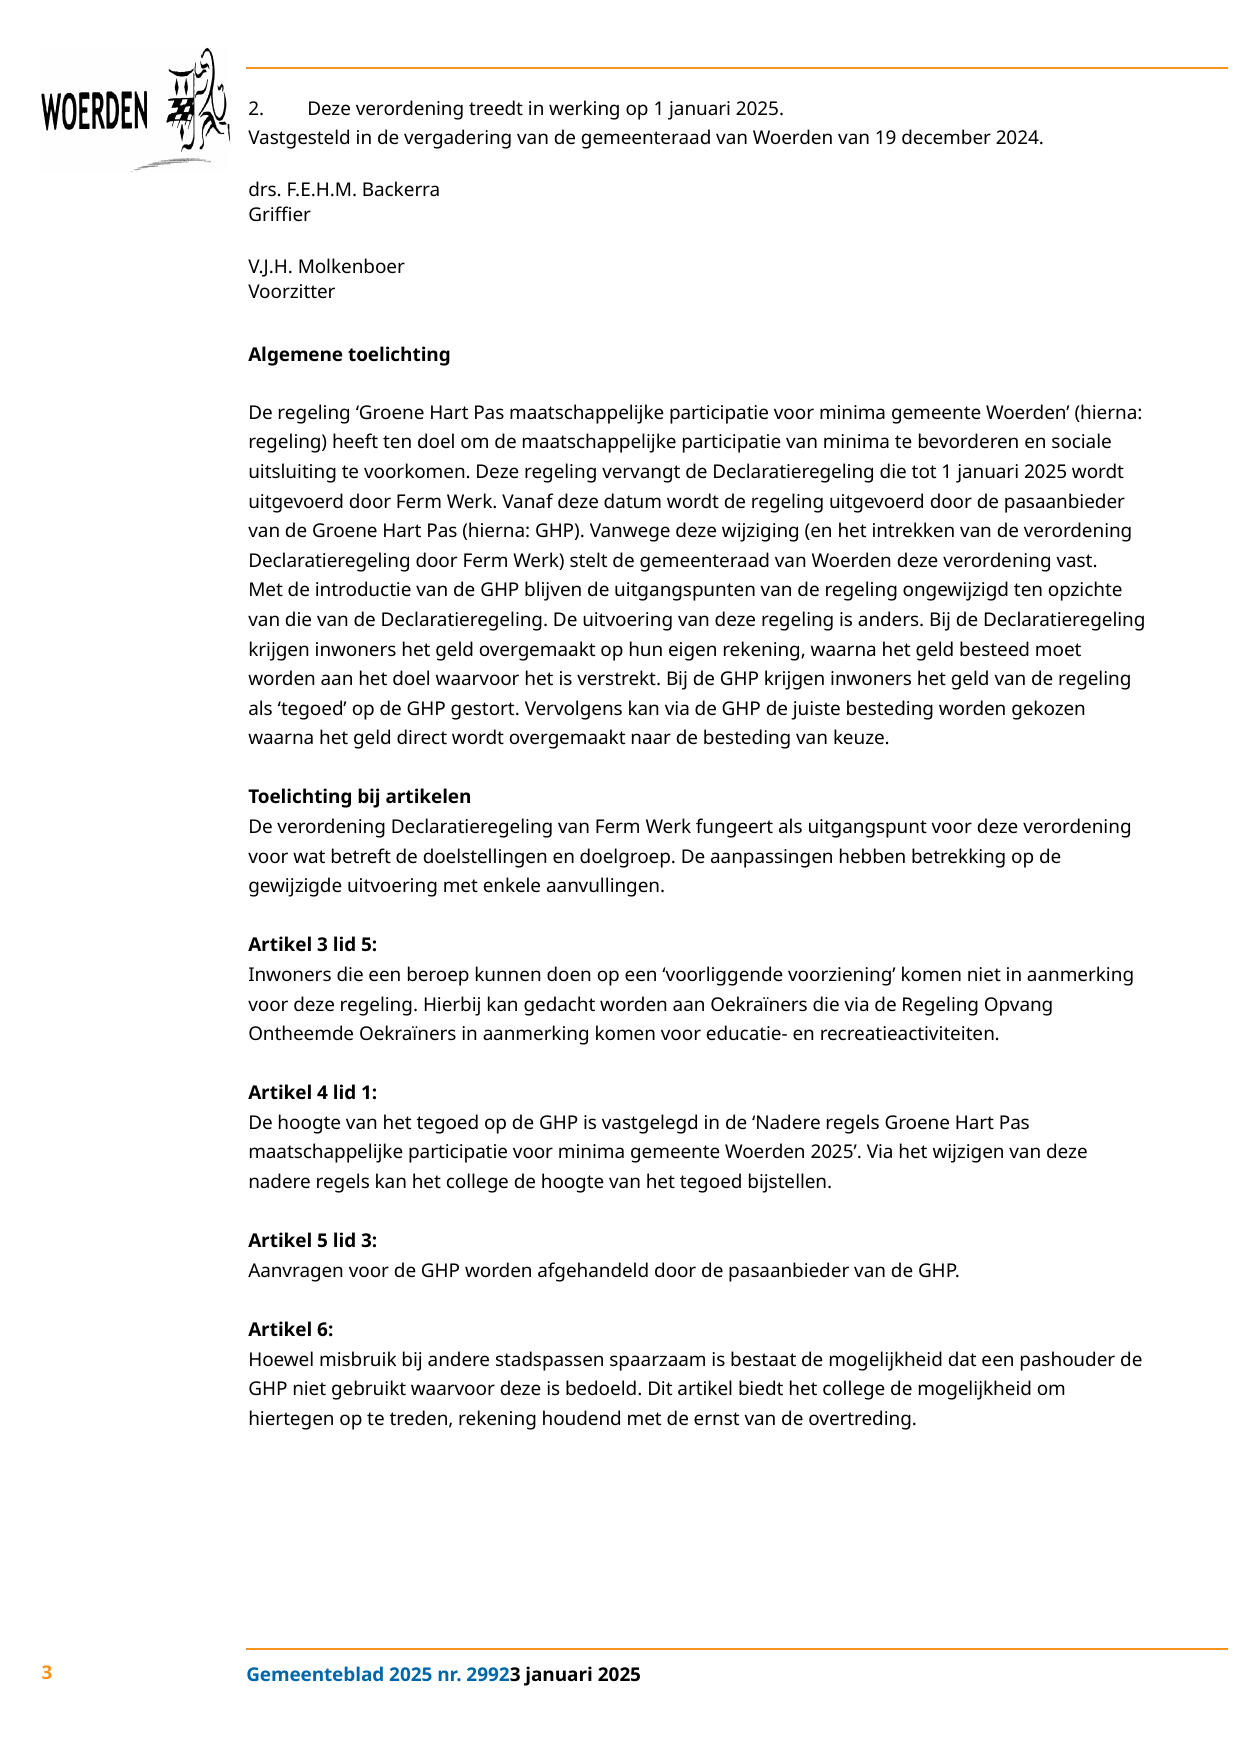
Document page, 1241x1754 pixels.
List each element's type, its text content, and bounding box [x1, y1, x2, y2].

text Vastgesteld in de vergadering van de gemeenteraad van Woerden van 19 december 2024. [248, 124, 1152, 150]
text Hoewel misbruik bij andere stadspassen spaarzaam is bestaat de mogelijkheid dat een pashouder de GHP niet gebruikt waarvoor deze is bedoeld. Dit artikel biedt het college de mogelijkheid om hiertegen op te treden, rekening houdend met de ernst van de overtreding. [248, 1346, 1152, 1431]
picture [41, 47, 231, 172]
list Deze verordening treedt in werking op 1 januari 2025. [248, 95, 1152, 121]
text Artikel 3 lid 5: [248, 932, 1152, 957]
text Inwoners die een beroep kunnen doen op een ‘voorliggende voorziening’ komen niet in aanmerking voor deze regeling. Hierbij kan gedacht worden aan Oekraïners die via de Regeling Opvang Ontheemde Oekraïners in aanmerking komen voor educatie- en recreatieactiviteiten. [248, 961, 1152, 1046]
text drs. F.E.H.M. Backerra [248, 176, 1152, 202]
text Artikel 4 lid 1: [248, 1079, 1152, 1105]
text Artikel 5 lid 3: [248, 1227, 1152, 1253]
text Aanvragen voor de GHP worden afgehandeld door de pasaanbieder van de GHP. [248, 1257, 1152, 1283]
text De hoogte van het tegoed op de GHP is vastgelegd in de ‘Nadere regels Groene Hart Pas maatschappelijke participatie voor minima gemeente Woerden 2025’. Via het wijzigen van deze nadere regels kan het college de hoogte van het tegoed bijstellen. [248, 1109, 1152, 1194]
text De verordening Declaratieregeling van Ferm Werk fungeert als uitgangspunt voor deze verordening voor wat betreft de doelstellingen en doelgroep. De aanpassingen hebben betrekking op de gewijzigde uitvoering met enkele aanvullingen. [248, 813, 1152, 898]
text Toelichting bij artikelen [248, 784, 1152, 809]
text Algemene toelichting [248, 330, 1152, 370]
text Met de introductie van de GHP blijven de uitgangspunten van de regeling ongewijzigd ten opzichte van die van de Declaratieregeling. De uitvoering van deze regeling is anders. Bij de Declaratieregeling krijgen inwoners het geld overgemaakt op hun eigen rekening, waarna het geld besteed moet worden aan het doel waarvoor het is verstrekt. Bij de GHP krijgen inwoners het geld van de regeling als ‘tegoed’ op de GHP gestort. Vervolgens kan via de GHP de juiste besteding worden gekozen waarna het geld direct wordt overgemaakt naar de besteding van keuze. [248, 577, 1152, 750]
text V.J.H. Molkenboer [248, 253, 1152, 279]
text Artikel 6: [248, 1316, 1152, 1342]
text Voorzitter [248, 279, 1152, 304]
text De regeling ‘Groene Hart Pas maatschappelijke participatie voor minima gemeente Woerden’ (hierna: regeling) heeft ten doel om de maatschappelijke participatie van minima te bevorderen en sociale uitsluiting te voorkomen. Deze regeling vervangt de Declaratieregeling die tot 1 januari 2025 wordt uitgevoerd door Ferm Werk. Vanaf deze datum wordt de regeling uitgevoerd door de pasaanbieder van de Groene Hart Pas (hierna: GHP). Vanwege deze wijziging (en het intrekken van de verordening Declaratieregeling door Ferm Werk) stelt de gemeenteraad van Woerden deze verordening vast. [248, 399, 1152, 573]
text Griffier [248, 202, 1152, 227]
